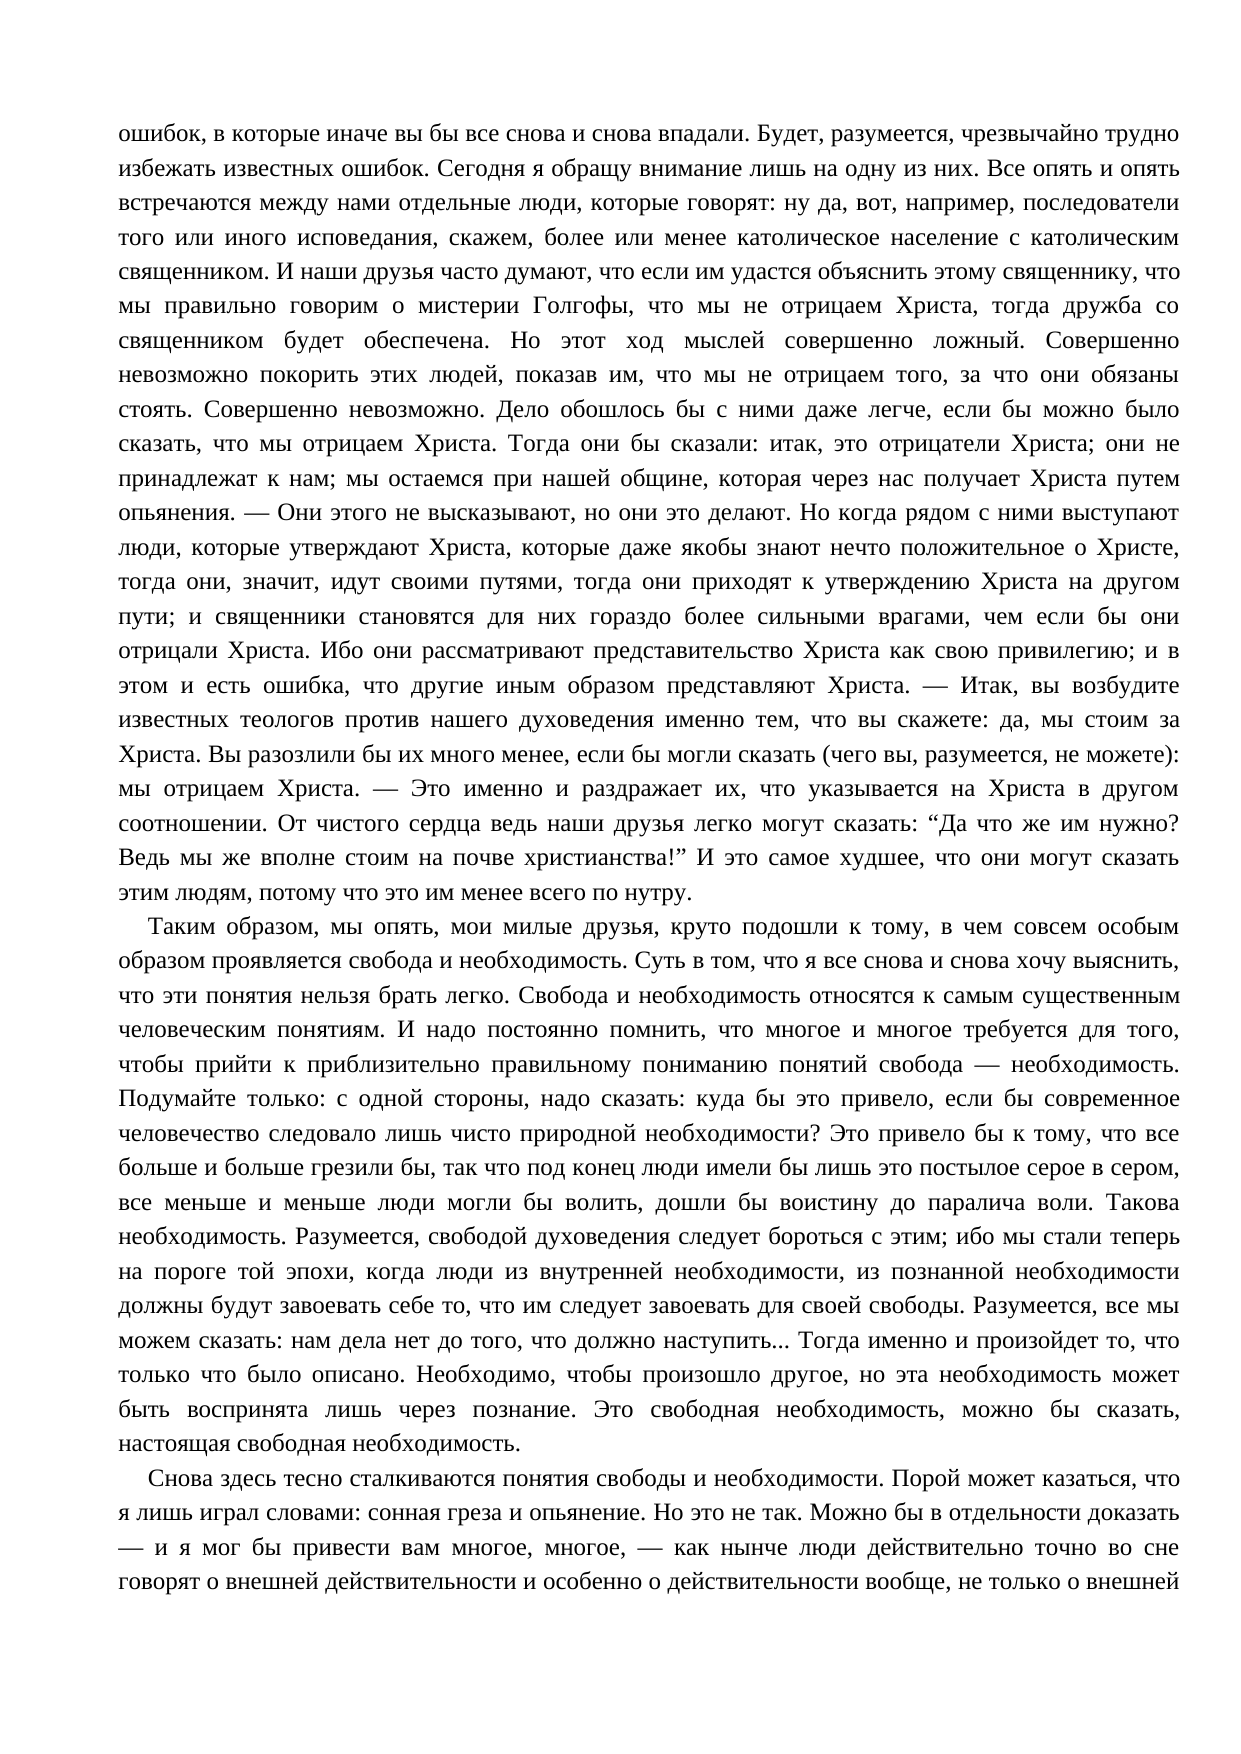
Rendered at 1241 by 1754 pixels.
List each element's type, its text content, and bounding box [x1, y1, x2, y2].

text Таким образом, мы опять, мои милые друзья, круто подошли к тому, в чем совсем особым образом проявляется свобода и необходимость. Суть в том, что я все снова и снова хочу выяснить, что эти понятия нельзя брать легко. Свобода и необходимость относятся к самым существенным человеческим понятиям. И надо постоянно помнить, что многое и многое требуется для того, чтобы прийти к приблизительно правильному пониманию понятий свобода — необходимость. Подумайте только: с одной стороны, надо сказать: куда бы это привело, если бы современное человечество следовало лишь чисто природной необходимости? Это привело бы к тому, что все больше и больше грезили бы, так что под конец люди имели бы лишь это постылое серое в сером, все меньше и меньше люди могли бы волить, дошли бы воистину до паралича воли. Такова необходимость. Разумеется, свободой духоведения следует бороться с этим; ибо мы стали теперь на пороге той эпохи, когда люди из внутренней необходимости, из познанной необходимости должны будут завоевать себе то, что им следует завоевать для своей свободы. Разумеется, все мы можем сказать: нам дела нет до того, что должно наступить... Тогда именно и произойдет то, что только что было описано. Необходимо, чтобы произошло другое, но эта необходимость может быть воспринята лишь через познание. Это свободная необходимость, можно бы сказать, настоящая свободная необходимость. [118, 911, 1181, 1457]
text Снова здесь тесно сталкиваются понятия свободы и необходимости. Порой может казаться, что я лишь играл словами: сонная греза и опьянение. Но это не так. Можно бы в отдельности доказать — и я мог бы привести вам многое, многое, — как нынче люди действительно точно во сне говорят о внешней действительности и особенно о действительности вообще, не только о внешней [118, 1463, 1181, 1595]
text ошибок, в которые иначе вы бы все снова и снова впадали. Будет, разумеется, чрезвычайно трудно избежать известных ошибок. Сегодня я обращу внимание лишь на одну из них. Все опять и опять встречаются между нами отдельные люди, которые говорят: ну да, вот, например, последователи того или иного исповедания, скажем, более или менее католическое население с католическим священником. И наши друзья часто думают, что если им удастся объяснить этому священнику, что мы правильно говорим о мистерии Голгофы, что мы не отрицаем Христа, тогда дружба со священником будет обеспечена. Но этот ход мыслей совершенно ложный. Совершенно невозможно покорить этих людей, показав им, что мы не отрицаем того, за что они обязаны стоять. Совершенно невозможно. Дело обошлось бы с ними даже легче, если бы можно было сказать, что мы отрицаем Христа. Тогда они бы сказали: итак, это отрицатели Христа; они не принадлежат к нам; мы остаемся при нашей общине, которая через нас получает Христа путем опьянения. — Они этого не высказывают, но они это делают. Но когда рядом с ними выступают люди, которые утверждают Христа, которые даже якобы знают нечто положительное о Христе, тогда они, значит, идут своими путями, тогда они приходят к утверждению Христа на другом пути; и священники становятся для них гораздо более сильными врагами, чем если бы они отрицали Христа. Ибо они рассматривают представительство Христа как свою привилегию; и в этом и есть ошибка, что другие иным образом представляют Христа. — Итак, вы возбудите известных теологов против нашего духоведения именно тем, что вы скажете: да, мы стоим за Христа. Вы разозлили бы их много менее, если бы могли сказать (чего вы, разумеется, не можете): мы отрицаем Христа. — Это именно и раздражает их, что указывается на Христа в другом соотношении. От чистого сердца ведь наши друзья легко могут сказать: “Да что же им нужно? Ведь мы же вполне стоим на почве христианства!” И это самое худшее, что они могут сказать этим людям, потому что это им менее всего по нутру. [118, 118, 1181, 905]
